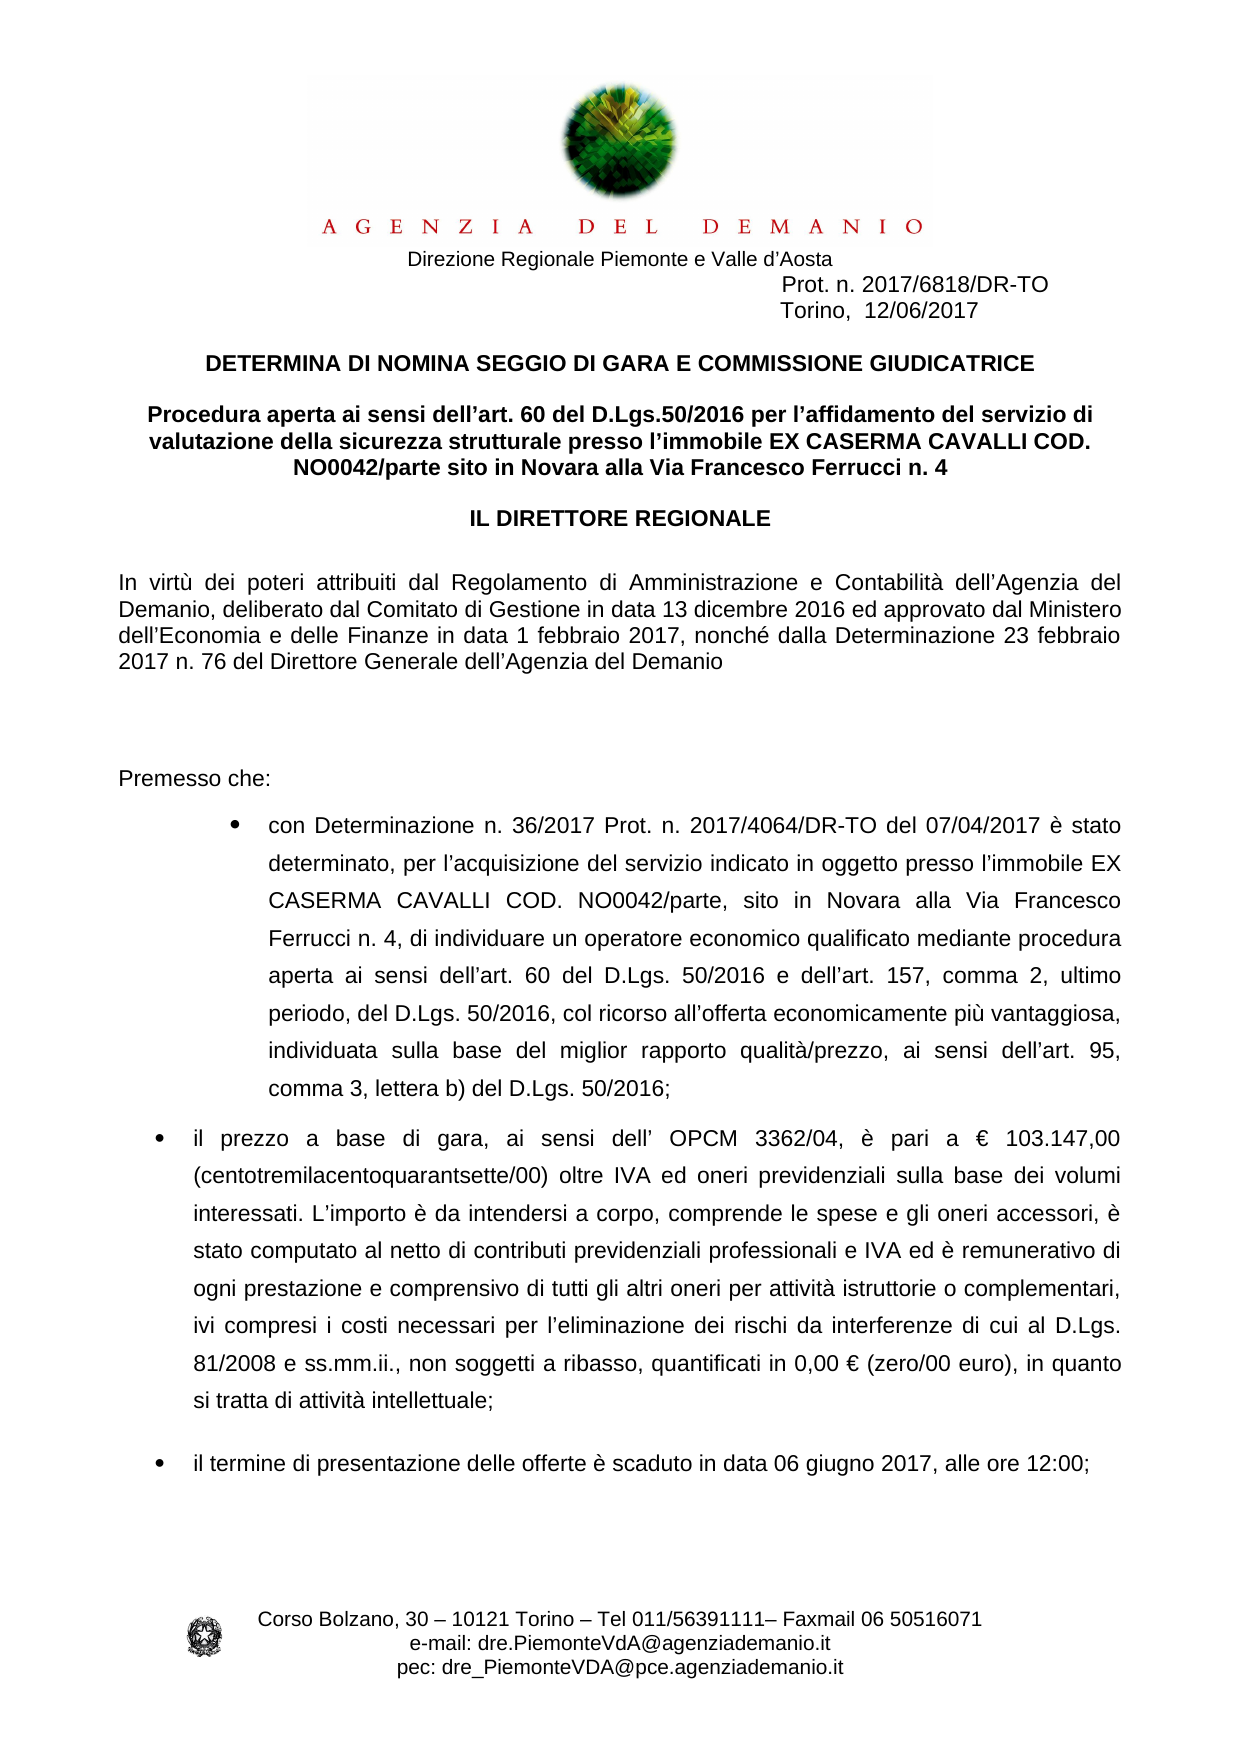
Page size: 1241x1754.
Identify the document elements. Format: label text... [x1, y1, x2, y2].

text Premesso che: [118, 765, 1122, 791]
text In virtù dei poteri attribuiti dal Regolamento di Amministrazione e Contabilità dell’Agenzia del Demanio, deliberato dal Comitato di Gestione in data 13 dicembre 2016 ed approvato dal Ministero dell’Economia e delle Finanze in data 1 febbraio 2017, nonché dalla Determinazione 23 febbraio 2017 n. 76 del Direttore Generale dell’Agenzia del Demanio [118, 569, 1122, 674]
subtitle Procedura aperta ai sensi dell’art. 60 del D.Lgs.50/2016 per l’affidamento del servizio di valutazione della sicurezza strutturale presso l’immobile EX CASERMA CAVALLI COD. NO0042/parte sito in Novara alla Via Francesco Ferrucci n. 4 [118, 401, 1122, 480]
list con Determinazione n. 36/2017 Prot. n. 2017/4064/DR-TO del 07/04/2017 è stato determinato, per l’acquisizione del servizio indicato in oggetto presso l’immobile EX CASERMA CAVALLI COD. NO0042/parte, sito in Novara alla Via Francesco Ferrucci n. 4, di individuare un operatore economico qualificato mediante procedura aperta ai sensi dell’art. 60 del D.Lgs. 50/2016 e dell’art. 157, comma 2, ultimo periodo, del D.Lgs. 50/2016, col ricorso all’offerta economicamente più vantaggiosa, individuata sulla base del miglior rapporto qualità/prezzo, ai sensi dell’art. 95, comma 3, lettera b) del D.Lgs. 50/2016; [231, 804, 1122, 1104]
subtitle IL DIRETTORE REGIONALE [118, 505, 1122, 532]
subtitle Prot. n. 2017/6818/DR-TO [118, 271, 1122, 297]
list il termine di presentazione delle offerte è scaduto in data 06 giugno 2017, alle ore 12:00; [156, 1441, 1122, 1479]
subtitle DETERMINA DI NOMINA SEGGIO DI GARA E COMMISSIONE GIUDICATRICE [118, 350, 1122, 376]
list il prezzo a base di gara, ai sensi dell’ OPCM 3362/04, è pari a € 103.147,00 (centotremilacentoquarantsette/00) oltre IVA ed oneri previdenziali sulla base dei volumi interessati. L’importo è da intendersi a corpo, comprende le spese e gli oneri accessori, è stato computato al netto di contributi previdenziali professionali e IVA ed è remunerativo di ogni prestazione e comprensivo di tutti gli altri oneri per attività istruttorie o complementari, ivi compresi i costi necessari per l’eliminazione dei rischi da interferenze di cui al D.Lgs. 81/2008 e ss.mm.ii., non soggetti a ribasso, quantificati in 0,00 € (zero/00 euro), in quanto si tratta di attività intellettuale; [156, 1116, 1122, 1416]
subtitle Torino, 12/06/2017 [118, 297, 1122, 323]
